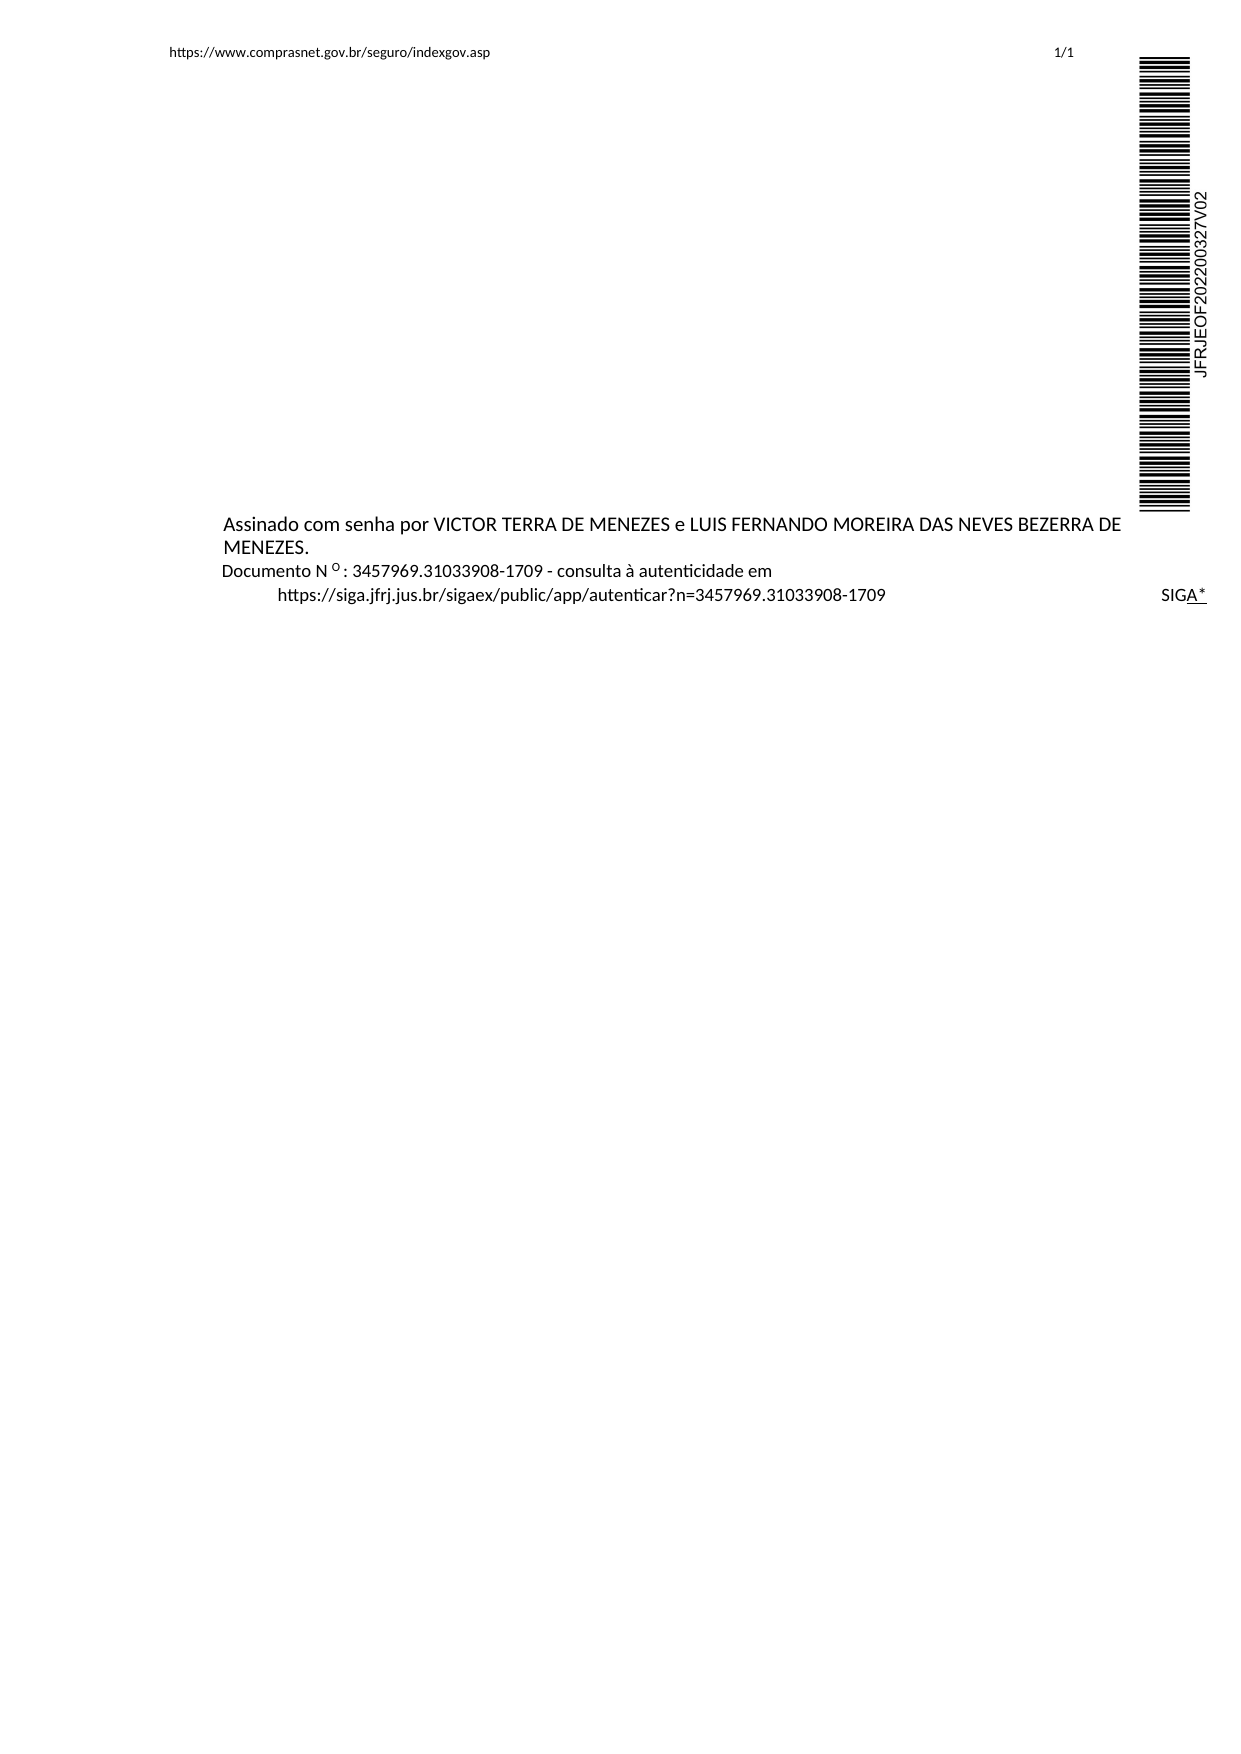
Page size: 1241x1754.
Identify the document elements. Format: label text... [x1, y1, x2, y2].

text Assinado com senha por VICTOR TERRA DE MENEZES e LUIS FERNANDO MOREIRA DAS NEVES BEZERRA DE MENEZES. [223, 513, 1134, 559]
text https://www.comprasnet.gov.br/seguro/indexgov.asp 1/1 [169, 43, 1207, 512]
text https://siga.jfrj.jus.br/sigaex/public/app/autenticar?n=3457969.31033908-1709 SIGA* [169, 583, 1207, 606]
text Documento N O : 3457969.31033908-1709 - consulta à autenticidade em [222, 559, 946, 582]
